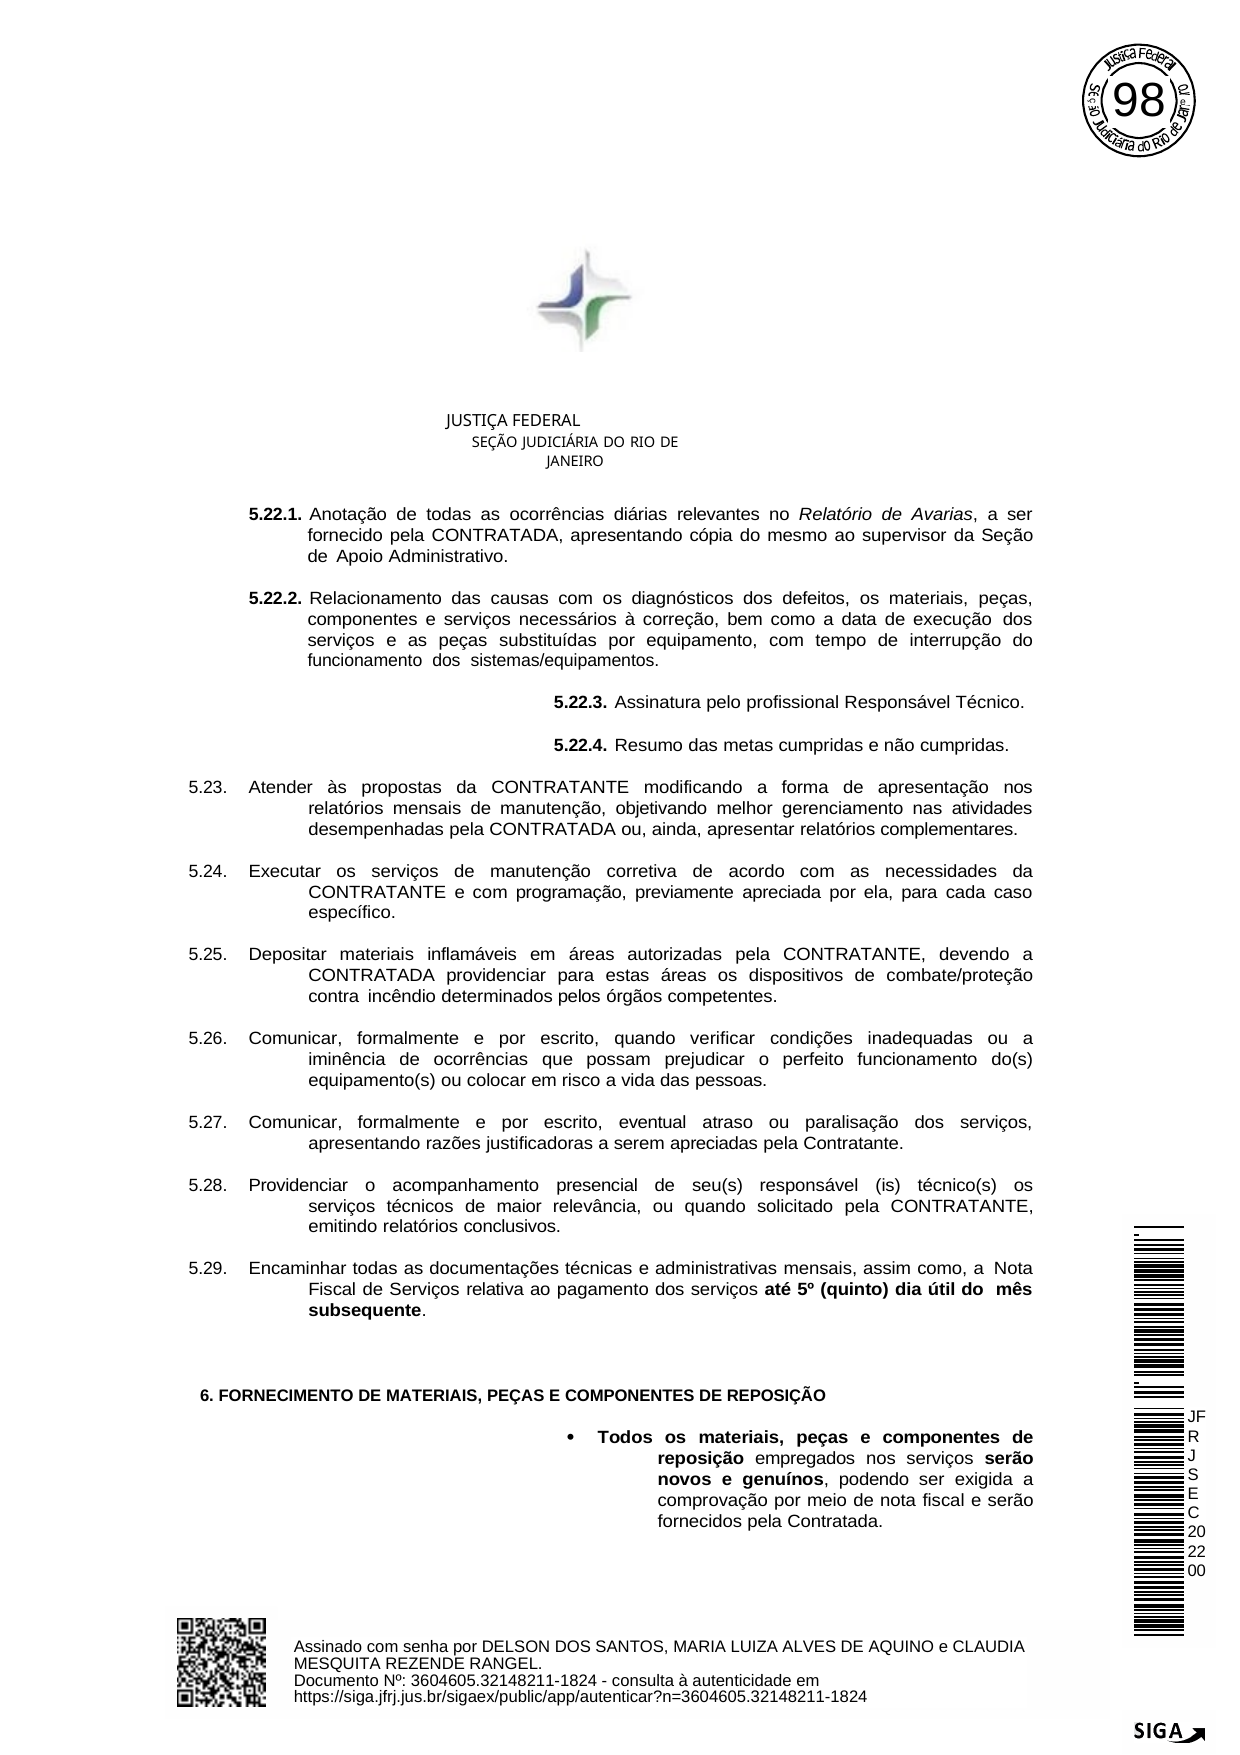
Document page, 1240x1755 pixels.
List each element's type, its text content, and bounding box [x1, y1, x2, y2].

list Comunicar, formalmente e por escrito, eventual atraso ou paralisação dos serviços, apresentando razões justificadoras a serem apreciadas pela Contratante. [188, 1112, 1033, 1153]
list Todos os materiais, peças e componentes de reposição empregados nos serviços serão novos e genuínos, podendo ser exigida a comprovação por meio de nota fiscal e serão fornecidos pela Contratada. [567, 1426, 1033, 1531]
text ç [1088, 98, 1099, 106]
list Encaminhar todas as documentações técnicas e administrativas mensais, assim como, a Nota Fiscal de Serviços relativa ao pagamento dos serviços até 5º (quinto) dia útil do mês subsequente. [188, 1258, 1033, 1320]
list Assinatura pelo profissional Responsável Técnico. [554, 692, 1239, 712]
text SEÇÃO JUDICIÁRIA DO RIO DE JANEIRO [448, 431, 702, 471]
list Executar os serviços de manutenção corretiva de acordo com as necessidades da CONTRATANTE e com programação, previamente apreciada por ela, para cada caso específico. [188, 861, 1033, 922]
list Comunicar, formalmente e por escrito, quando verificar condições inadequadas ou a iminência de ocorrências que possam prejudicar o perfeito funcionamento do(s) equipamento(s) ou colocar em risco a vida das pessoas. [188, 1028, 1033, 1090]
list FORNECIMENTO DE MATERIAIS, PEÇAS E COMPONENTES DE REPOSIÇÃO [200, 1386, 1122, 1405]
text JUSTIÇA FEDERAL [326, 408, 701, 431]
text e [1180, 96, 1192, 105]
list JFRJSEC202200137A [1187, 1407, 1206, 1579]
list Depositar materiais inflamáveis em áreas autorizadas pela CONTRATANTE, devendo a CONTRATADA providenciar para estas áreas os dispositivos de combate/proteção contra incêndio determinados pelos órgãos competentes. [188, 944, 1033, 1006]
list Atender às propostas da CONTRATANTE modificando a forma de apresentação nos relatórios mensais de manutenção, objetivando melhor gerenciamento nas atividades desempenhadas pela CONTRATADA ou, ainda, apresentar relatórios complementares. [188, 777, 1033, 839]
list Anotação de todas as ocorrências diárias relevantes no Relatório de Avarias, a ser fornecido pela CONTRATADA, apresentando cópia do mesmo ao supervisor da Seção de Apoio Administrativo. [247, 504, 1033, 566]
list Relacionamento das causas com os diagnósticos dos defeitos, os materiais, peças, componentes e serviços necessários à correção, bem como a data de execução dos serviços e as peças substituídas por equipamento, com tempo de interrupção do funcionamento dos sistemas/equipamentos. [247, 587, 1033, 671]
list Providenciar o acompanhamento presencial de seu(s) responsável (is) técnico(s) os serviços técnicos de maior relevância, ou quando solicitado pela CONTRATANTE, emitindo relatórios conclusivos. [188, 1175, 1033, 1237]
list Resumo das metas cumpridas e não cumpridas. [554, 734, 1239, 755]
